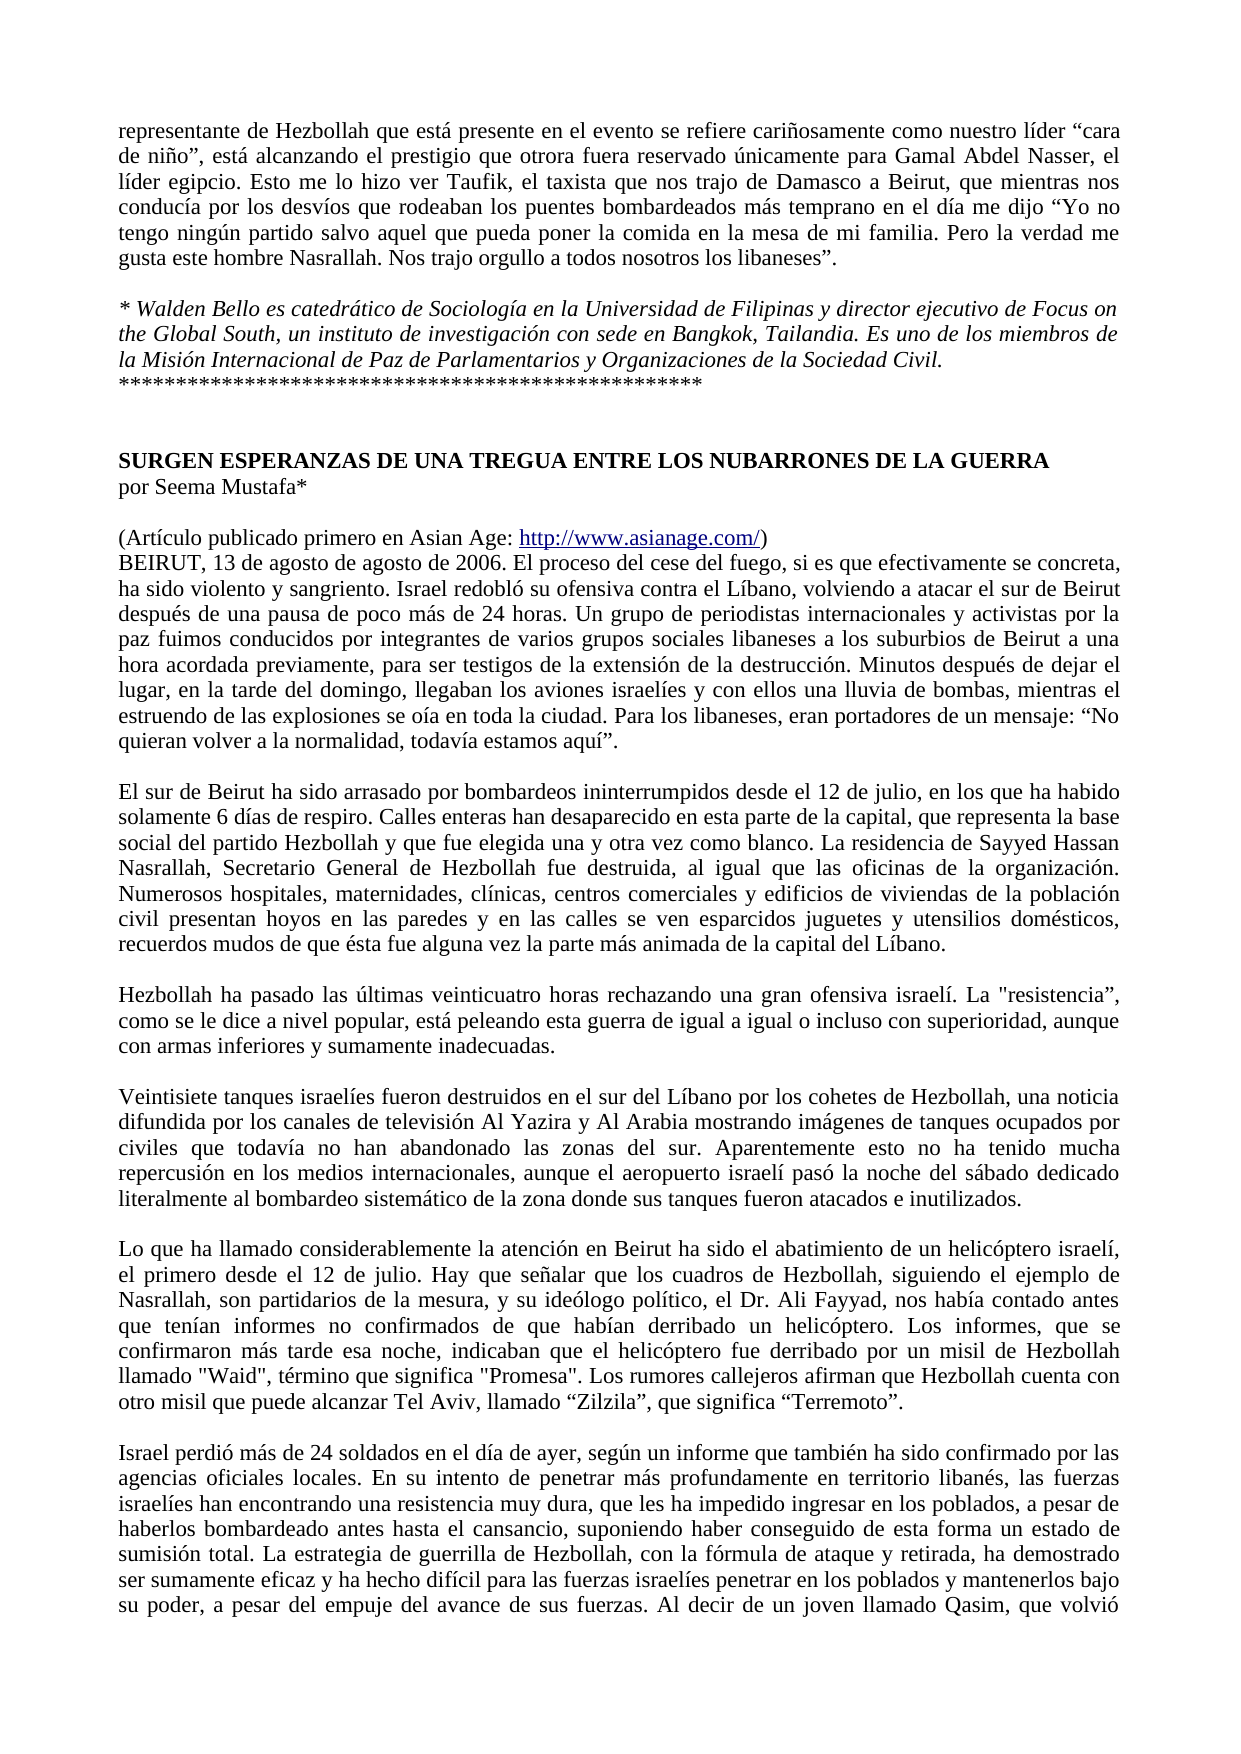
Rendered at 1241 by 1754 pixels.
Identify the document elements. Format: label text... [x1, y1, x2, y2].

text (Artículo publicado primero en Asian Age: http://www.asianage.com/) [118, 525, 1122, 550]
text SURGEN ESPERANZAS DE UNA TREGUA ENTRE LOS NUBARRONES DE LA GUERRA [118, 448, 1122, 474]
text por Seema Mustafa* [118, 474, 1122, 499]
text Lo que ha llamado considerablemente la atención en Beirut ha sido el abatimiento de un helicóptero israelí, el primero desde el 12 de julio. Hay que señalar que los cuadros de Hezbollah, siguiendo el ejemplo de Nasrallah, son partidarios de la mesura, y su ideólogo político, el Dr. Ali Fayyad, nos había contado antes que tenían informes no confirmados de que habían derribado un helicóptero. Los informes, que se confirmaron más tarde esa noche, indicaban que el helicóptero fue derribado por un misil de Hezbollah llamado "Waid", término que significa "Promesa". Los rumores callejeros afirman que Hezbollah cuenta con otro misil que puede alcanzar Tel Aviv, llamado “Zilzila”, que significa “Terremoto”. [118, 1236, 1122, 1414]
text El sur de Beirut ha sido arrasado por bombardeos ininterrumpidos desde el 12 de julio, en los que ha habido solamente 6 días de respiro. Calles enteras han desaparecido en esta parte de la capital, que representa la base social del partido Hezbollah y que fue elegida una y otra vez como blanco. La residencia de Sayyed Hassan Nasrallah, Secretario General de Hezbollah fue destruida, al igual que las oficinas de la organización. Numerosos hospitales, maternidades, clínicas, centros comerciales y edificios de viviendas de la población civil presentan hoyos en las paredes y en las calles se ven esparcidos juguetes y utensilios domésticos, recuerdos mudos de que ésta fue alguna vez la parte más animada de la capital del Líbano. [118, 779, 1122, 957]
text Hezbollah ha pasado las últimas veinticuatro horas rechazando una gran ofensiva israelí. La "resistencia”, como se le dice a nivel popular, está peleando esta guerra de igual a igual o incluso con superioridad, aunque con armas inferiores y sumamente inadecuadas. [118, 982, 1122, 1058]
text *************************************************** [118, 372, 1122, 398]
text * Walden Bello es catedrático de Sociología en la Universidad de Filipinas y director ejecutivo de Focus on the Global South, un instituto de investigación con sede en Bangkok, Tailandia. Es uno de los miembros de la Misión Internacional de Paz de Parlamentarios y Organizaciones de la Sociedad Civil. [118, 296, 1122, 372]
text Israel perdió más de 24 soldados en el día de ayer, según un informe que también ha sido confirmado por las agencias oficiales locales. En su intento de penetrar más profundamente en territorio libanés, las fuerzas israelíes han encontrando una resistencia muy dura, que les ha impedido ingresar en los poblados, a pesar de haberlos bombardeado antes hasta el cansancio, suponiendo haber conseguido de esta forma un estado de sumisión total. La estrategia de guerrilla de Hezbollah, con la fórmula de ataque y retirada, ha demostrado ser sumamente eficaz y ha hecho difícil para las fuerzas israelíes penetrar en los poblados y mantenerlos bajo su poder, a pesar del empuje del avance de sus fuerzas. Al decir de un joven llamado Qasim, que volvió [118, 1440, 1122, 1618]
text BEIRUT, 13 de agosto de agosto de 2006. El proceso del cese del fuego, si es que efectivamente se concreta, ha sido violento y sangriento. Israel redobló su ofensiva contra el Líbano, volviendo a atacar el sur de Beirut después de una pausa de poco más de 24 horas. Un grupo de periodistas internacionales y activistas por la paz fuimos conducidos por integrantes de varios grupos sociales libaneses a los suburbios de Beirut a una hora acordada previamente, para ser testigos de la extensión de la destrucción. Minutos después de dejar el lugar, en la tarde del domingo, llegaban los aviones israelíes y con ellos una lluvia de bombas, mientras el estruendo de las explosiones se oía en toda la ciudad. Para los libaneses, eran portadores de un mensaje: “No quieran volver a la normalidad, todavía estamos aquí”. [118, 550, 1122, 753]
text Veintisiete tanques israelíes fueron destruidos en el sur del Líbano por los cohetes de Hezbollah, una noticia difundida por los canales de televisión Al Yazira y Al Arabia mostrando imágenes de tanques ocupados por civiles que todavía no han abandonado las zonas del sur. Aparentemente esto no ha tenido mucha repercusión en los medios internacionales, aunque el aeropuerto israelí pasó la noche del sábado dedicado literalmente al bombardeo sistemático de la zona donde sus tanques fueron atacados e inutilizados. [118, 1084, 1122, 1211]
text representante de Hezbollah que está presente en el evento se refiere cariñosamente como nuestro líder “cara de niño”, está alcanzando el prestigio que otrora fuera reservado únicamente para Gamal Abdel Nasser, el líder egipcio. Esto me lo hizo ver Taufik, el taxista que nos trajo de Damasco a Beirut, que mientras nos conducía por los desvíos que rodeaban los puentes bombardeados más temprano en el día me dijo “Yo no tengo ningún partido salvo aquel que pueda poner la comida en la mesa de mi familia. Pero la verdad me gusta este hombre Nasrallah. Nos trajo orgullo a todos nosotros los libaneses”. [118, 118, 1122, 271]
